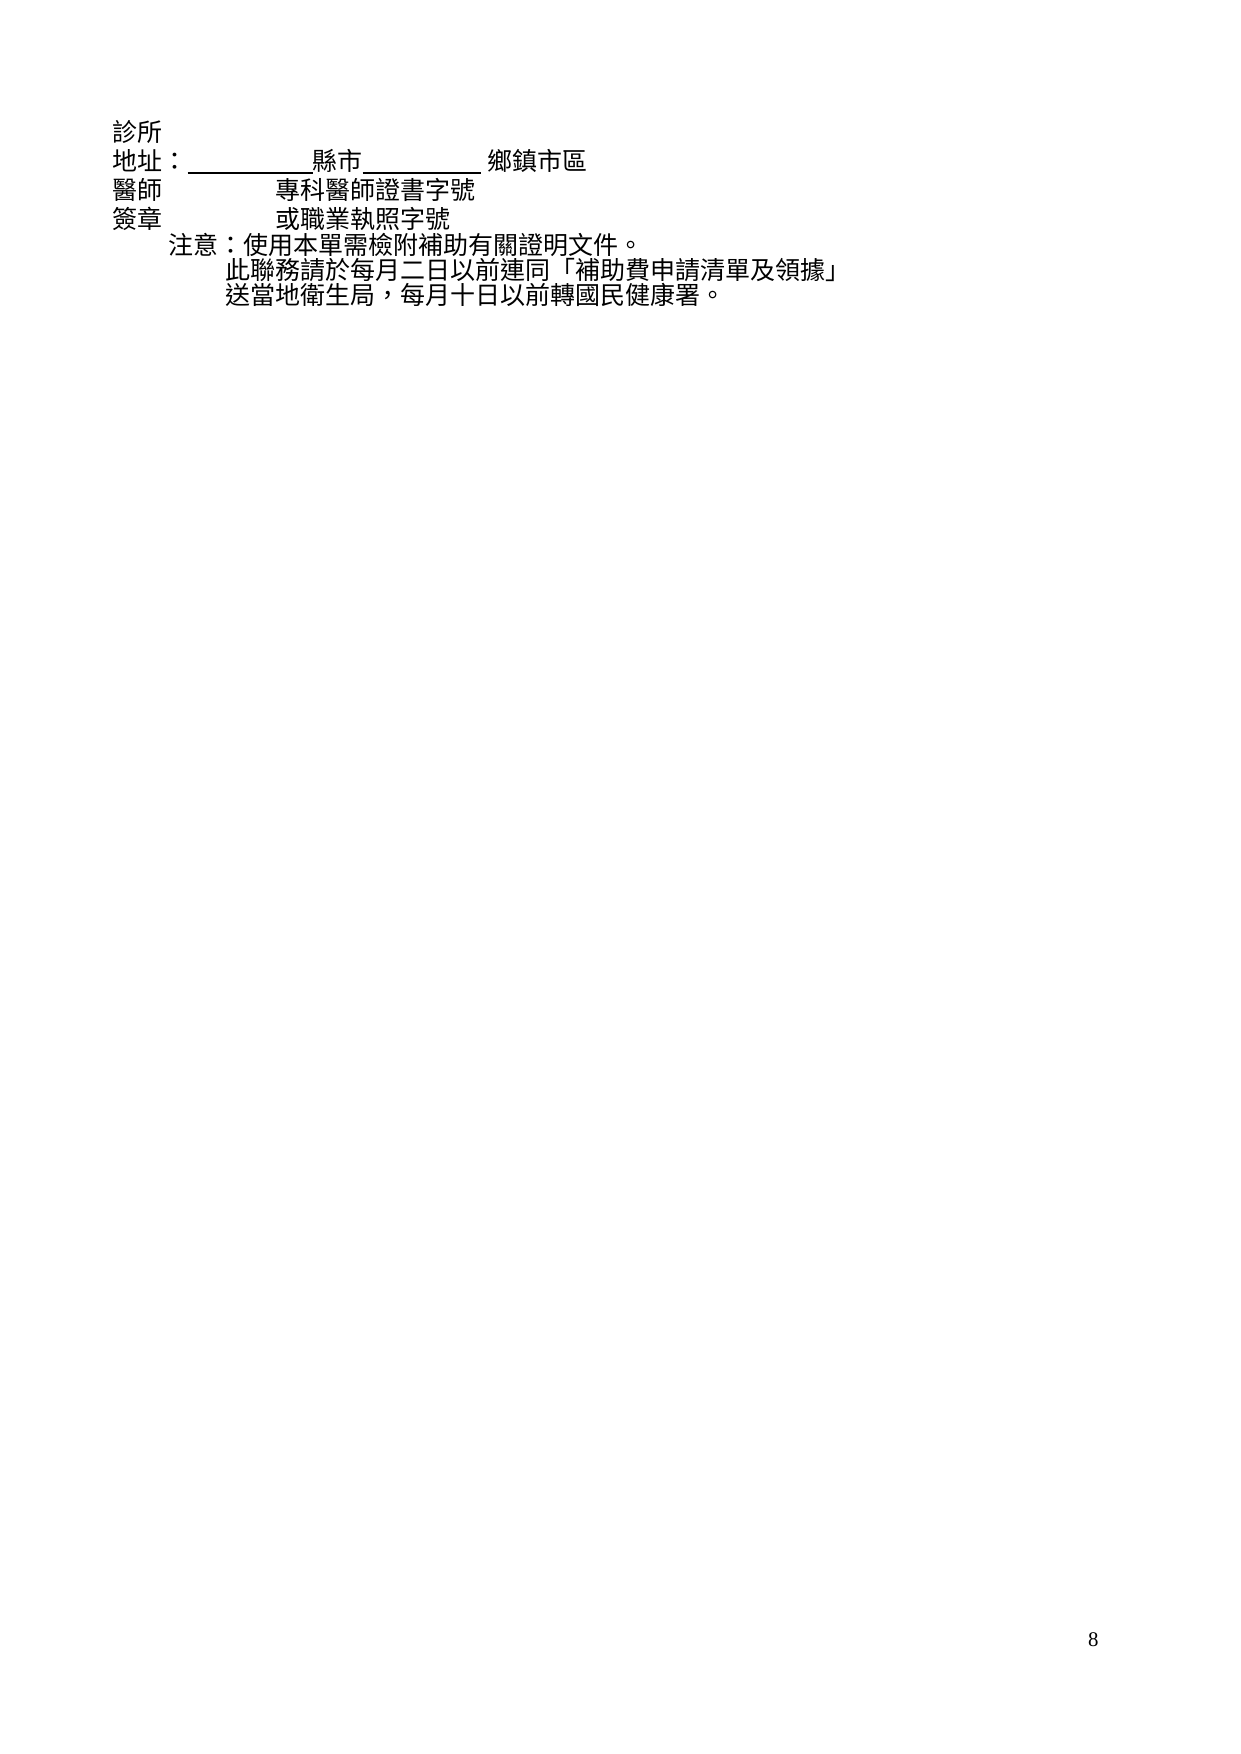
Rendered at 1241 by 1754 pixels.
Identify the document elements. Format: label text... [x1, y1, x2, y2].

text 注意：使用本單需檢附補助有關證明文件。 [112, 235, 1098, 260]
text 送當地衛生局，每月十日以前轉國民健康署。 [112, 285, 1098, 310]
text 簽章 或職業執照字號 [112, 206, 1098, 235]
text 此聯務請於每月二日以前連同「補助費申請清單及領據」 [112, 260, 1098, 285]
text 醫師 專科醫師證書字號 [112, 176, 1098, 206]
text 診所 [112, 118, 1098, 147]
text 地址： 縣市 鄉鎮市區 [112, 147, 1098, 176]
